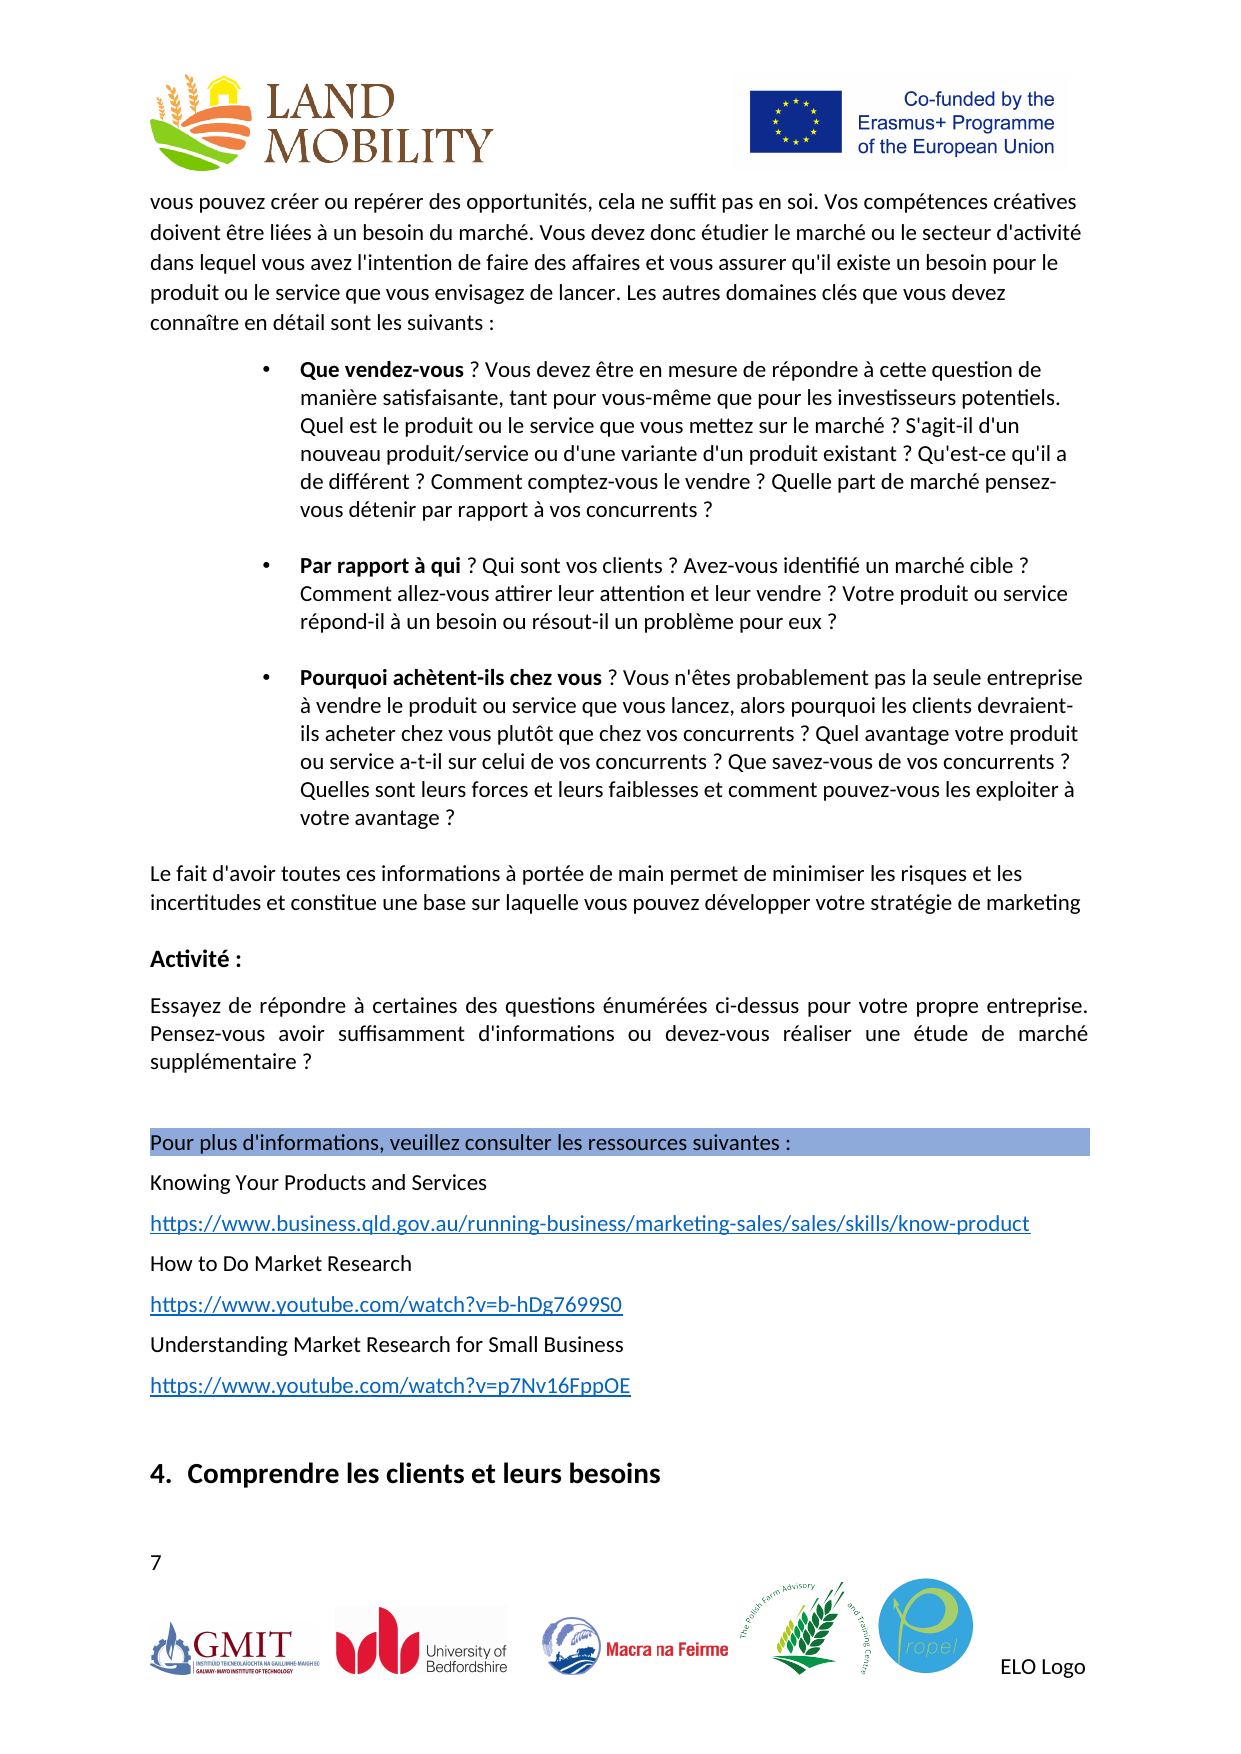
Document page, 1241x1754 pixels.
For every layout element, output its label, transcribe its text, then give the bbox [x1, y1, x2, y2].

text Pour plus d'informations, veuillez consulter les ressources suivantes : [150, 1128, 1090, 1156]
list Pourquoi achètent-ils chez vous ? Vous n'êtes probablement pas la seule entreprise à vendre le produit ou service que vous lancez, alors pourquoi les clients devraient-ils acheter chez vous plutôt que chez vos concurrents ? Quel avantage votre produit ou service a-t-il sur celui de vos concurrents ? Que savez-vous de vos concurrents ? Quelles sont leurs forces et leurs faiblesses et comment pouvez-vous les exploiter à votre avantage ? [262, 663, 1090, 832]
text https://www.business.qld.gov.au/running-business/marketing-sales/sales/skills/know-product [150, 1209, 1090, 1237]
picture [335, 1606, 508, 1675]
picture [876, 1576, 975, 1675]
text https://www.youtube.com/watch?v=p7Nv16FppOE [150, 1371, 1090, 1399]
picture [538, 1617, 730, 1675]
text vous pouvez créer ou repérer des opportunités, cela ne suffit pas en soi. Vos compétences créatives doivent être liées à un besoin du marché. Vous devez donc étudier le marché ou le secteur d'activité dans lequel vous avez l'intention de faire des affaires et vous assurer qu'il existe un besoin pour le produit ou le service que vous envisagez de lancer. Les autres domaines clés que vous devez connaître en détail sont les suivants : [150, 187, 1090, 336]
text Knowing Your Products and Services [150, 1168, 1090, 1196]
picture [150, 74, 494, 171]
picture [740, 1582, 871, 1675]
list Comprendre les clients et leurs besoins [150, 1455, 1090, 1491]
text How to Do Market Research [150, 1249, 1090, 1277]
list Par rapport à qui ? Qui sont vos clients ? Avez-vous identifié un marché cible ? Comment allez-vous attirer leur attention et leur vendre ? Votre produit ou service répond-il à un besoin ou résout-il un problème pour eux ? [262, 551, 1090, 635]
picture [731, 73, 1070, 171]
text Activité : [150, 944, 1090, 974]
text Le fait d'avoir toutes ces informations à portée de main permet de minimiser les risques et les incertitudes et constitue une base sur laquelle vous pouvez développer votre stratégie de marketing [150, 859, 1090, 916]
text Understanding Market Research for Small Business [150, 1331, 1090, 1358]
text Essayez de répondre à certaines des questions énumérées ci-dessus pour votre propre entreprise. Pensez-vous avoir suffisamment d'informations ou devez-vous réaliser une étude de marché supplémentaire ? [150, 991, 1090, 1075]
text https://www.youtube.com/watch?v=b-hDg7699S0 [150, 1290, 1090, 1318]
picture [150, 1621, 320, 1675]
list Que vendez-vous ? Vous devez être en mesure de répondre à cette question de manière satisfaisante, tant pour vous-même que pour les investisseurs potentiels. Quel est le produit ou le service que vous mettez sur le marché ? S'agit-il d'un nouveau produit/service ou d'une variante d'un produit existant ? Qu'est-ce qu'il a de différent ? Comment comptez-vous le vendre ? Quelle part de marché pensez-vous détenir par rapport à vos concurrents ? [262, 355, 1090, 523]
